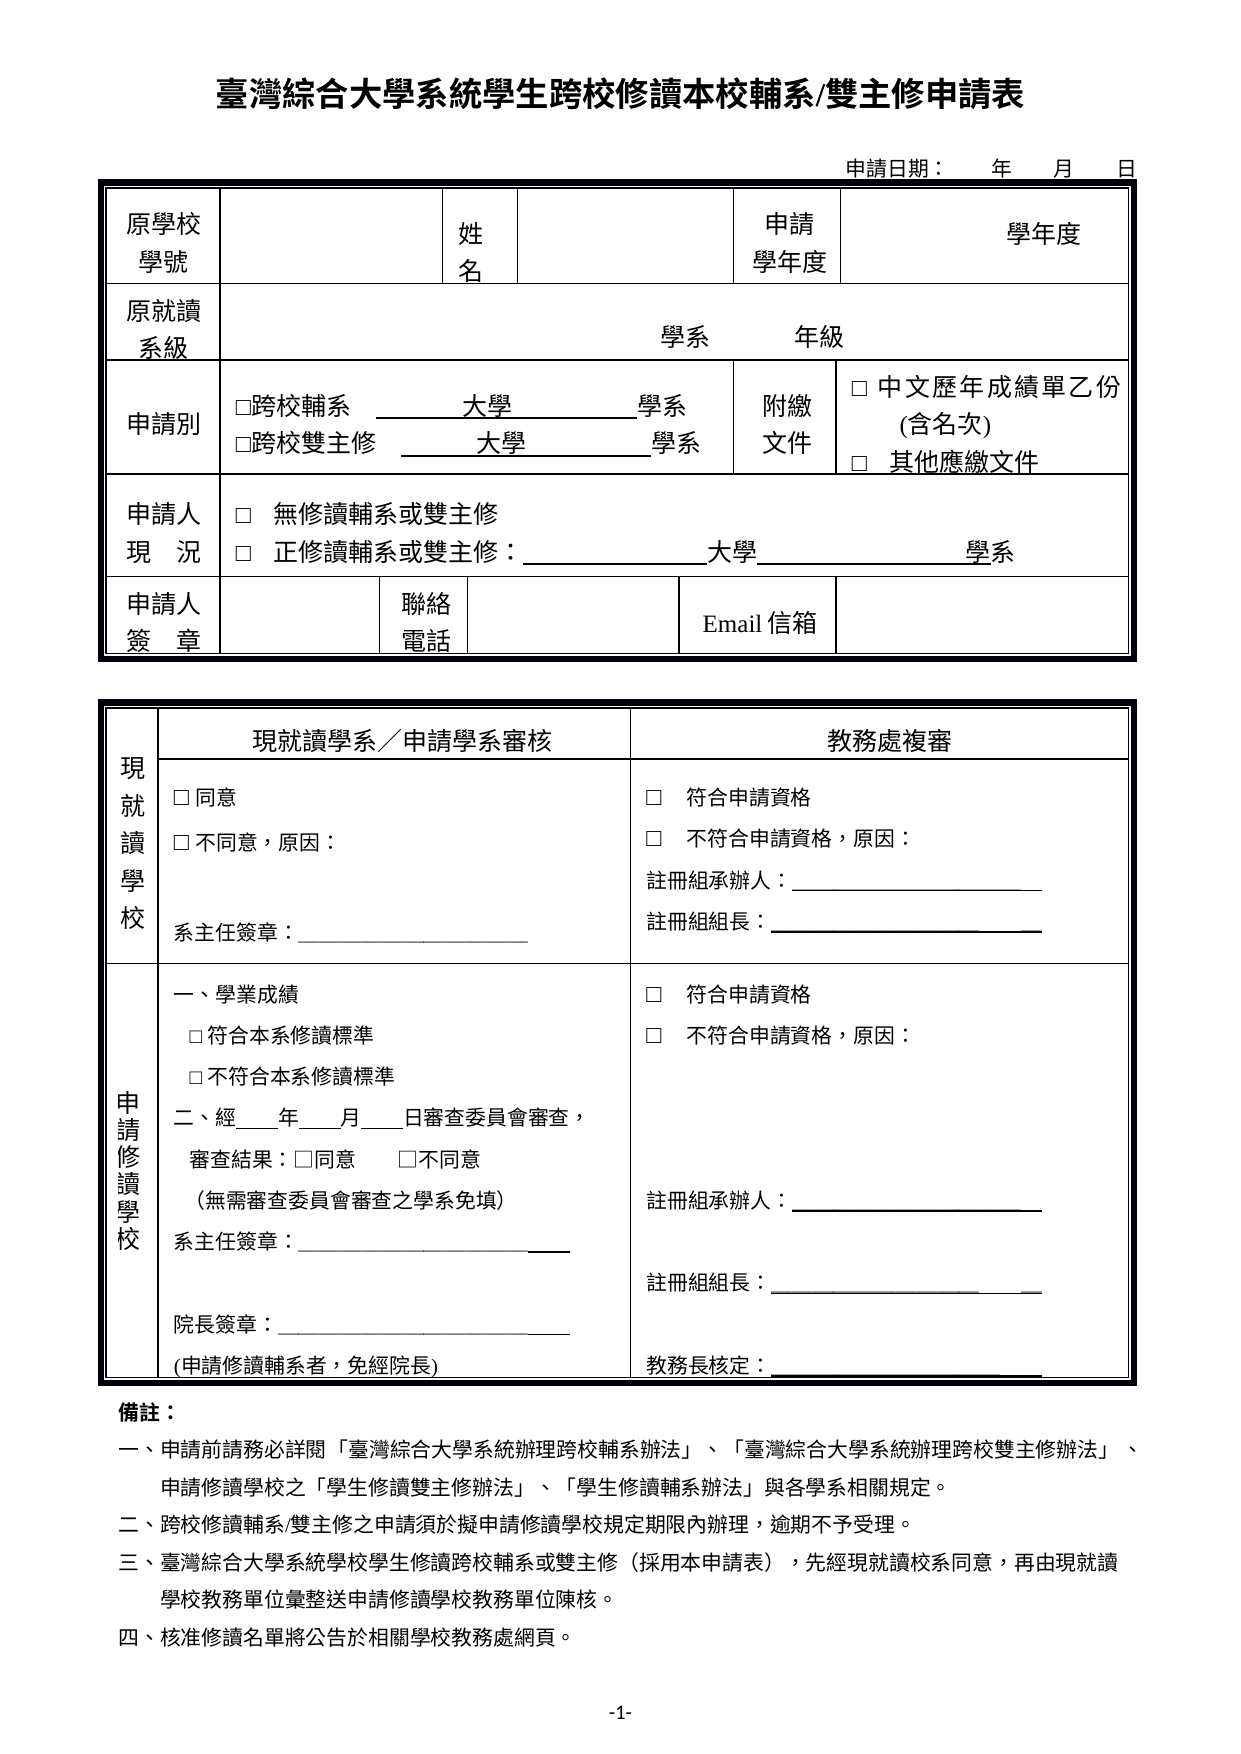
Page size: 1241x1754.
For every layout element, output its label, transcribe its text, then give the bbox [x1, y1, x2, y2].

text 臺灣綜合大學系統學生跨校修讀本校輔系/雙主修申請表 [118, 48, 1122, 123]
table_cell □ 符合申請資格 □ 不符合申請資格，原因： 註冊組承辦人：＿＿＿＿＿＿＿＿＿＿＿ 註冊組組長：＿＿＿＿＿＿＿＿＿＿ ＿ [631, 760, 1128, 963]
table_cell 聯絡電話 [380, 577, 467, 652]
table_header 原學校學號 [107, 189, 219, 282]
table_header [221, 189, 442, 282]
table_cell □跨校輔系 大學 學系 □跨校雙主修 大學 學系 [221, 361, 733, 473]
text 四、核准修讀名單將公告於相關學校教務處網頁。 [118, 1611, 1122, 1649]
table_cell 申請修讀學校 [107, 964, 157, 1377]
table_cell 申請別 [107, 361, 219, 473]
table_header 姓名 [443, 189, 517, 282]
table_cell 申請人現 況 [107, 475, 219, 576]
table_cell [468, 577, 678, 652]
table_cell 學系 年級 [221, 284, 1128, 359]
text 二、跨校修讀輔系/雙主修之申請須於擬申請修讀學校規定期限內辦理，逾期不予受理。 [118, 1499, 1122, 1536]
table_cell [837, 577, 1128, 652]
table_header 現就讀學系／申請學系審核 [159, 709, 630, 758]
table_cell □ 同意 □ 不同意，原因： 系主任簽章：＿＿＿＿＿＿＿＿＿＿＿ [159, 760, 630, 963]
table_header 學年度 [841, 189, 1128, 282]
table_cell 原就讀 系級 [107, 284, 219, 359]
table_cell □ 符合申請資格 □ 不符合申請資格，原因： 註冊組承辦人：＿＿＿＿＿＿＿＿＿＿＿ 註冊組組長：＿＿＿＿＿＿＿＿＿＿ ＿ 教務長核定：＿＿＿＿＿＿＿＿＿＿＿ [631, 964, 1128, 1377]
table_cell 一、學業成績 □ 符合本系修讀標準 □ 不符合本系修讀標準 二、經 年 月 日審查委員會審查， 審查結果：□同意 □不同意 （無需審查委員會審查之學系免填） 系主任簽章：＿＿＿＿＿＿＿＿＿＿＿ 院長簽章：＿＿＿＿＿＿＿＿＿＿＿＿ (申請修讀輔系者，免經院長) [159, 964, 630, 1377]
text 備註： [118, 1386, 1122, 1424]
table_cell [221, 577, 379, 652]
table_cell Email信箱 [680, 577, 835, 652]
table_cell 申請人簽 章 [107, 577, 219, 652]
table_header 現就讀學校 [107, 709, 157, 963]
table_header 教務處複審 [631, 709, 1128, 758]
text 一、申請前請務必詳閱「臺灣綜合大學系統辦理跨校輔系辦法」、「臺灣綜合大學系統辦理跨校雙主修辦法」、申請修讀學校之「學生修讀雙主修辦法」、「學生修讀輔系辦法」與各學系相關規定。 [118, 1424, 1122, 1499]
table_header [518, 189, 733, 282]
text 申請日期： 年 月 日 [118, 142, 1137, 179]
table_cell 無修讀輔系或雙主修 正修讀輔系或雙主修： 大學 學系 [221, 475, 1128, 576]
table_cell □ 中文歷年成績單乙份(含名次) 其他應繳文件 [837, 361, 1128, 473]
table_header 申請 學年度 [734, 189, 840, 282]
table_cell 附繳 文件 [734, 361, 835, 473]
text 三、臺灣綜合大學系統學校學生修讀跨校輔系或雙主修（採用本申請表），先經現就讀校系同意，再由現就讀學校教務單位彙整送申請修讀學校教務單位陳核。 [118, 1536, 1122, 1611]
